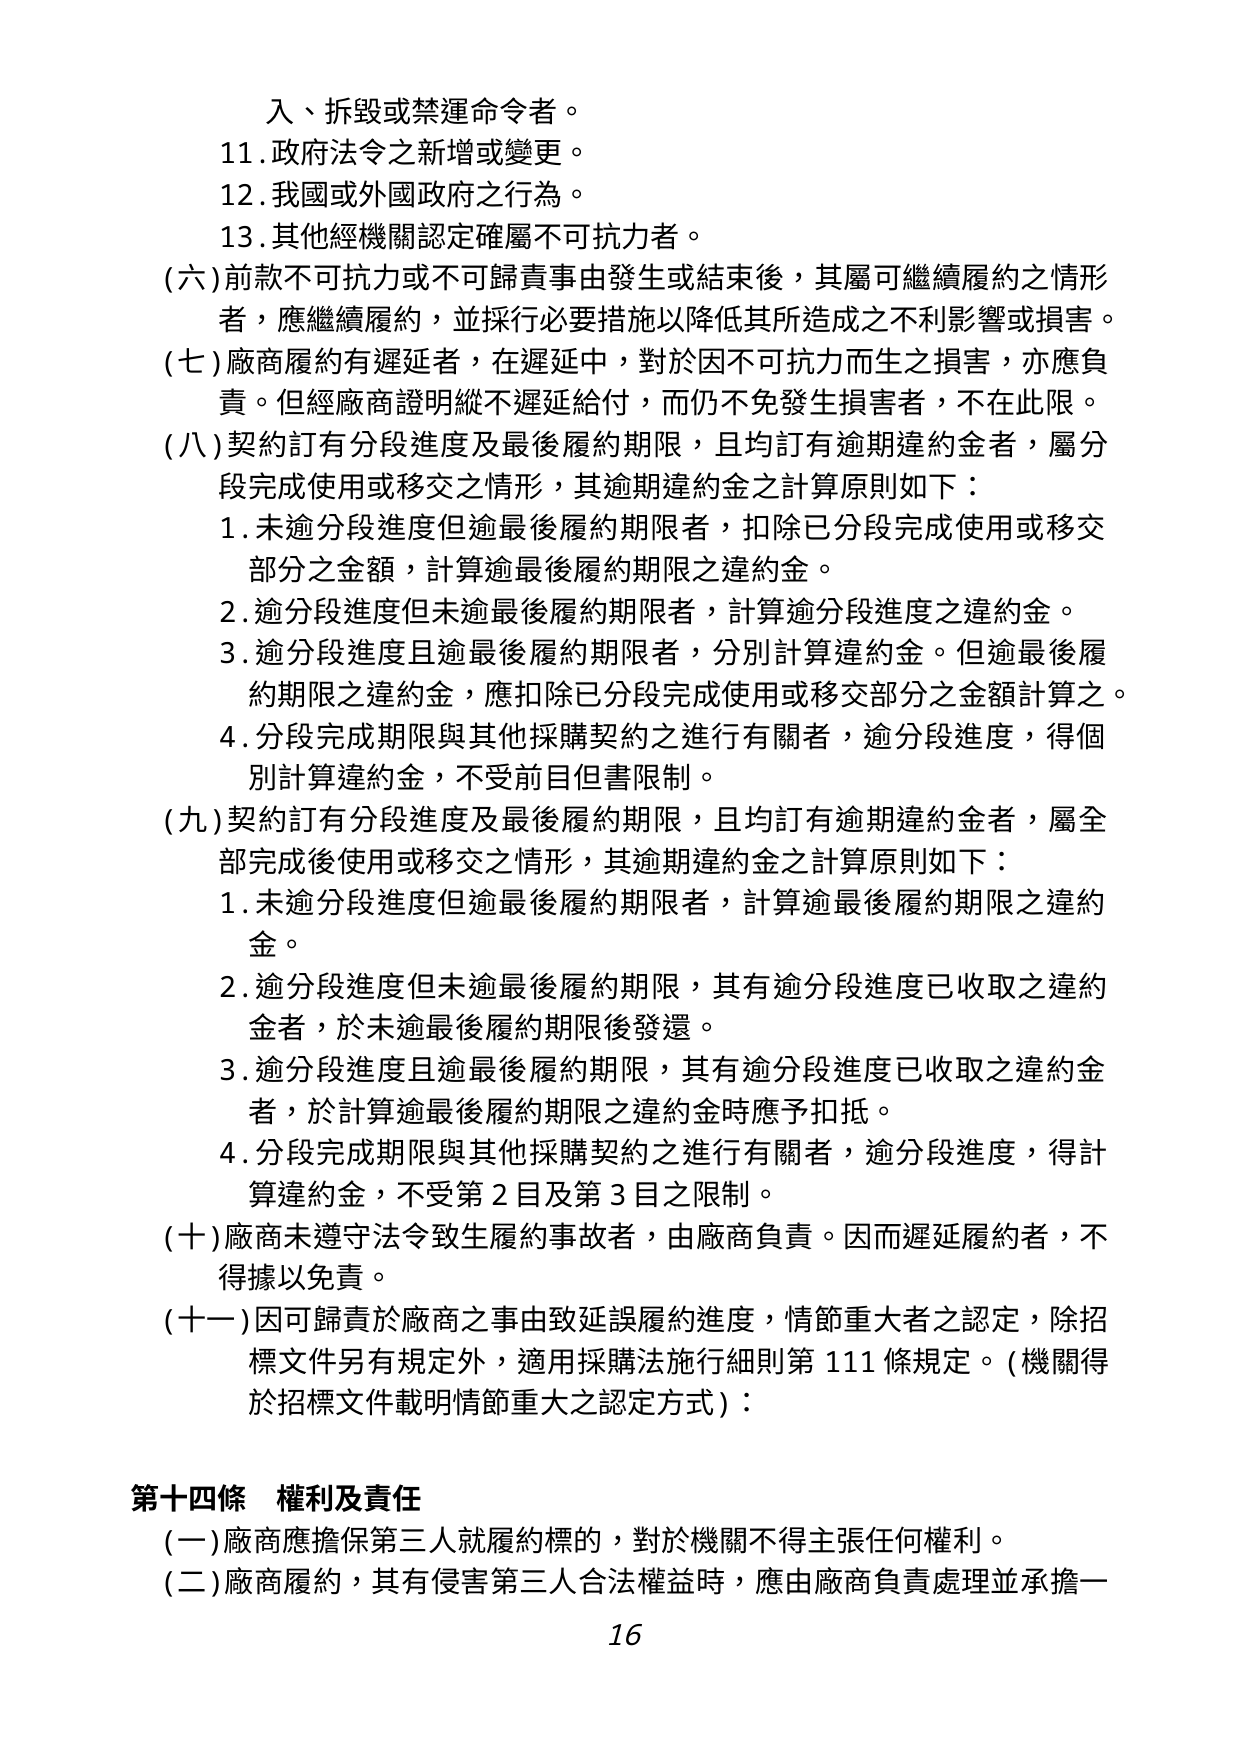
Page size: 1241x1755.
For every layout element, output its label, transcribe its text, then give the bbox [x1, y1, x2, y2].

text (九)契約訂有分段進度及最後履約期限，且均訂有逾期違約金者，屬全部完成後使用或移交之情形，其逾期違約金之計算原則如下： [159, 797, 1110, 880]
text 1.未逾分段進度但逾最後履約期限者，計算逾最後履約期限之違約金。 [218, 880, 1108, 964]
text (六)前款不可抗力或不可歸責事由發生或結束後，其屬可繼續履約之情形者，應繼續履約，並採行必要措施以降低其所造成之不利影響或損害。 [159, 255, 1110, 339]
text 3.逾分段進度且逾最後履約期限者，分別計算違約金。但逾最後履約期限之違約金，應扣除已分段完成使用或移交部分之金額計算之。 [218, 630, 1108, 714]
text (七)廠商履約有遲延者，在遲延中，對於因不可抗力而生之損害，亦應負責。但經廠商證明縱不遲延給付，而仍不免發生損害者，不在此限。 [159, 339, 1110, 422]
text (一)廠商應擔保第三人就履約標的，對於機關不得主張任何權利。 [159, 1518, 1110, 1559]
text 入、拆毀或禁運命令者。 [218, 89, 1108, 130]
text 4.分段完成期限與其他採購契約之進行有關者，逾分段進度，得個別計算違約金，不受前目但書限制。 [218, 714, 1108, 797]
text 3.逾分段進度且逾最後履約期限，其有逾分段進度已收取之違約金者，於計算逾最後履約期限之違約金時應予扣抵。 [218, 1047, 1108, 1130]
text (十)廠商未遵守法令致生履約事故者，由廠商負責。因而遲延履約者，不得據以免責。 [159, 1214, 1110, 1297]
text (八)契約訂有分段進度及最後履約期限，且均訂有逾期違約金者，屬分段完成使用或移交之情形，其逾期違約金之計算原則如下： [159, 422, 1110, 505]
text 13.其他經機關認定確屬不可抗力者。 [218, 214, 1108, 255]
text 2.逾分段進度但未逾最後履約期限，其有逾分段進度已收取之違約金者，於未逾最後履約期限後發還。 [218, 964, 1108, 1047]
text 4.分段完成期限與其他採購契約之進行有關者，逾分段進度，得計算違約金，不受第2目及第3目之限制。 [218, 1130, 1108, 1214]
text 12.我國或外國政府之行為。 [218, 172, 1108, 214]
text (二)廠商履約，其有侵害第三人合法權益時，應由廠商負責處理並承擔一切法律責任及費用，包括機關所發生之費用。機關並得請求損害賠償。 [159, 1559, 1110, 1601]
text 11.政府法令之新增或變更。 [218, 130, 1108, 172]
text 1.未逾分段進度但逾最後履約期限者，扣除已分段完成使用或移交部分之金額，計算逾最後履約期限之違約金。 [218, 505, 1108, 589]
text (十一)因可歸責於廠商之事由致延誤履約進度，情節重大者之認定，除招標文件另有規定外，適用採購法施行細則第111條規定。(機關得於招標文件載明情節重大之認定方式)： [159, 1297, 1110, 1422]
text 第十四條 權利及責任 [130, 1476, 1110, 1518]
text 2.逾分段進度但未逾最後履約期限者，計算逾分段進度之違約金。 [218, 589, 1108, 630]
